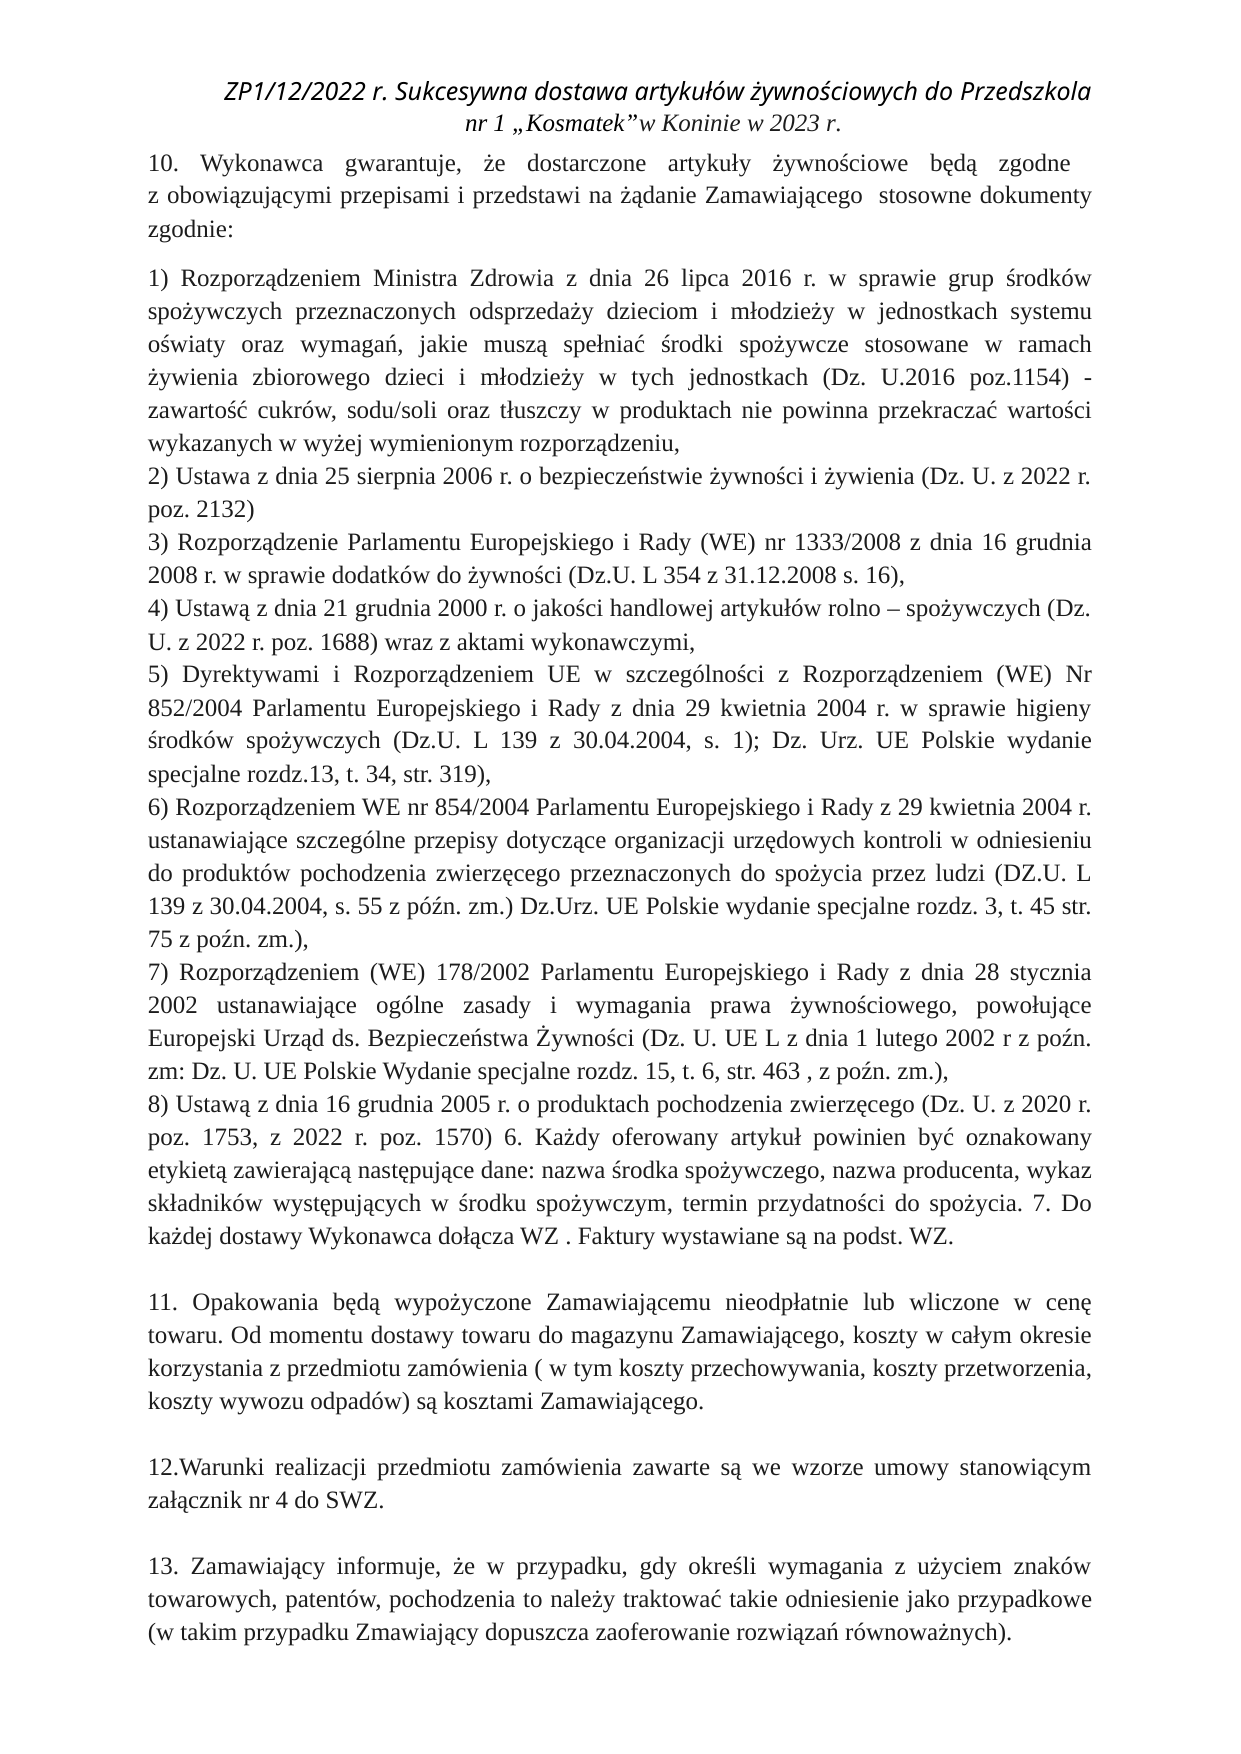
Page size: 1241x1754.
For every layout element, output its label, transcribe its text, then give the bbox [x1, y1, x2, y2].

text 12.Warunki realizacji przedmiotu zamówienia zawarte są we wzorze umowy stanowiącym załącznik nr 4 do SWZ. [148, 1452, 1093, 1514]
text 2) Ustawa z dnia 25 sierpnia 2006 r. o bezpieczeństwie żywności i żywienia (Dz. U. z 2022 r. poz. 2132) [148, 461, 1093, 523]
text 6) Rozporządzeniem WE nr 854/2004 Parlamentu Europejskiego i Rady z 29 kwietnia 2004 r. ustanawiające szczególne przepisy dotyczące organizacji urzędowych kontroli w odniesieniu do produktów pochodzenia zwierzęcego przeznaczonych do spożycia przez ludzi (DZ.U. L 139 z 30.04.2004, s. 55 z późn. zm.) Dz.Urz. UE Polskie wydanie specjalne rozdz. 3, t. 45 str. 75 z poźn. zm.), [148, 792, 1093, 952]
text 8) Ustawą z dnia 16 grudnia 2005 r. o produktach pochodzenia zwierzęcego (Dz. U. z 2020 r. poz. 1753, z 2022 r. poz. 1570) 6. Każdy oferowany artykuł powinien być oznakowany etykietą zawierającą następujące dane: nazwa środka spożywczego, nazwa producenta, wykaz składników występujących w środku spożywczym, termin przydatności do spożycia. 7. Do każdej dostawy Wykonawca dołącza WZ . Faktury wystawiane są na podst. WZ. [148, 1089, 1093, 1250]
text 11. Opakowania będą wypożyczone Zamawiającemu nieodpłatnie lub wliczone w cenę towaru. Od momentu dostawy towaru do magazynu Zamawiającego, koszty w całym okresie korzystania z przedmiotu zamówienia ( w tym koszty przechowywania, koszty przetworzenia, koszty wywozu odpadów) są kosztami Zamawiającego. [148, 1287, 1093, 1415]
text 5) Dyrektywami i Rozporządzeniem UE w szczególności z Rozporządzeniem (WE) Nr 852/2004 Parlamentu Europejskiego i Rady z dnia 29 kwietnia 2004 r. w sprawie higieny środków spożywczych (Dz.U. L 139 z 30.04.2004, s. 1); Dz. Urz. UE Polskie wydanie specjalne rozdz.13, t. 34, str. 319), [148, 659, 1093, 787]
text 3) Rozporządzenie Parlamentu Europejskiego i Rady (WE) nr 1333/2008 z dnia 16 grudnia 2008 r. w sprawie dodatków do żywności (Dz.U. L 354 z 31.12.2008 s. 16), [148, 527, 1093, 589]
text 4) Ustawą z dnia 21 grudnia 2000 r. o jakości handlowej artykułów rolno – spożywczych (Dz. U. z 2022 r. poz. 1688) wraz z aktami wykonawczymi, [148, 593, 1093, 655]
text 1) Rozporządzeniem Ministra Zdrowia z dnia 26 lipca 2016 r. w sprawie grup środków spożywczych przeznaczonych odsprzedaży dzieciom i młodzieży w jednostkach systemu oświaty oraz wymagań, jakie muszą spełniać środki spożywcze stosowane w ramach żywienia zbiorowego dzieci i młodzieży w tych jednostkach (Dz. U.2016 poz.1154) - zawartość cukrów, sodu/soli oraz tłuszczy w produktach nie powinna przekraczać wartości wykazanych w wyżej wymienionym rozporządzeniu, [148, 263, 1093, 457]
text 7) Rozporządzeniem (WE) 178/2002 Parlamentu Europejskiego i Rady z dnia 28 stycznia 2002 ustanawiające ogólne zasady i wymagania prawa żywnościowego, powołujące Europejski Urząd ds. Bezpieczeństwa Żywności (Dz. U. UE L z dnia 1 lutego 2002 r z poźn. zm: Dz. U. UE Polskie Wydanie specjalne rozdz. 15, t. 6, str. 463 , z poźn. zm.), [148, 957, 1093, 1084]
text 10. Wykonawca gwarantuje, że dostarczone artykuły żywnościowe będą zgodne z obowiązującymi przepisami i przedstawi na żądanie Zamawiającego stosowne dokumenty zgodnie: [148, 148, 1093, 242]
text 13. Zamawiający informuje, że w przypadku, gdy określi wymagania z użyciem znaków towarowych, patentów, pochodzenia to należy traktować takie odniesienie jako przypadkowe (w takim przypadku Zmawiający dopuszcza zaoferowanie rozwiązań równoważnych). [148, 1551, 1093, 1646]
